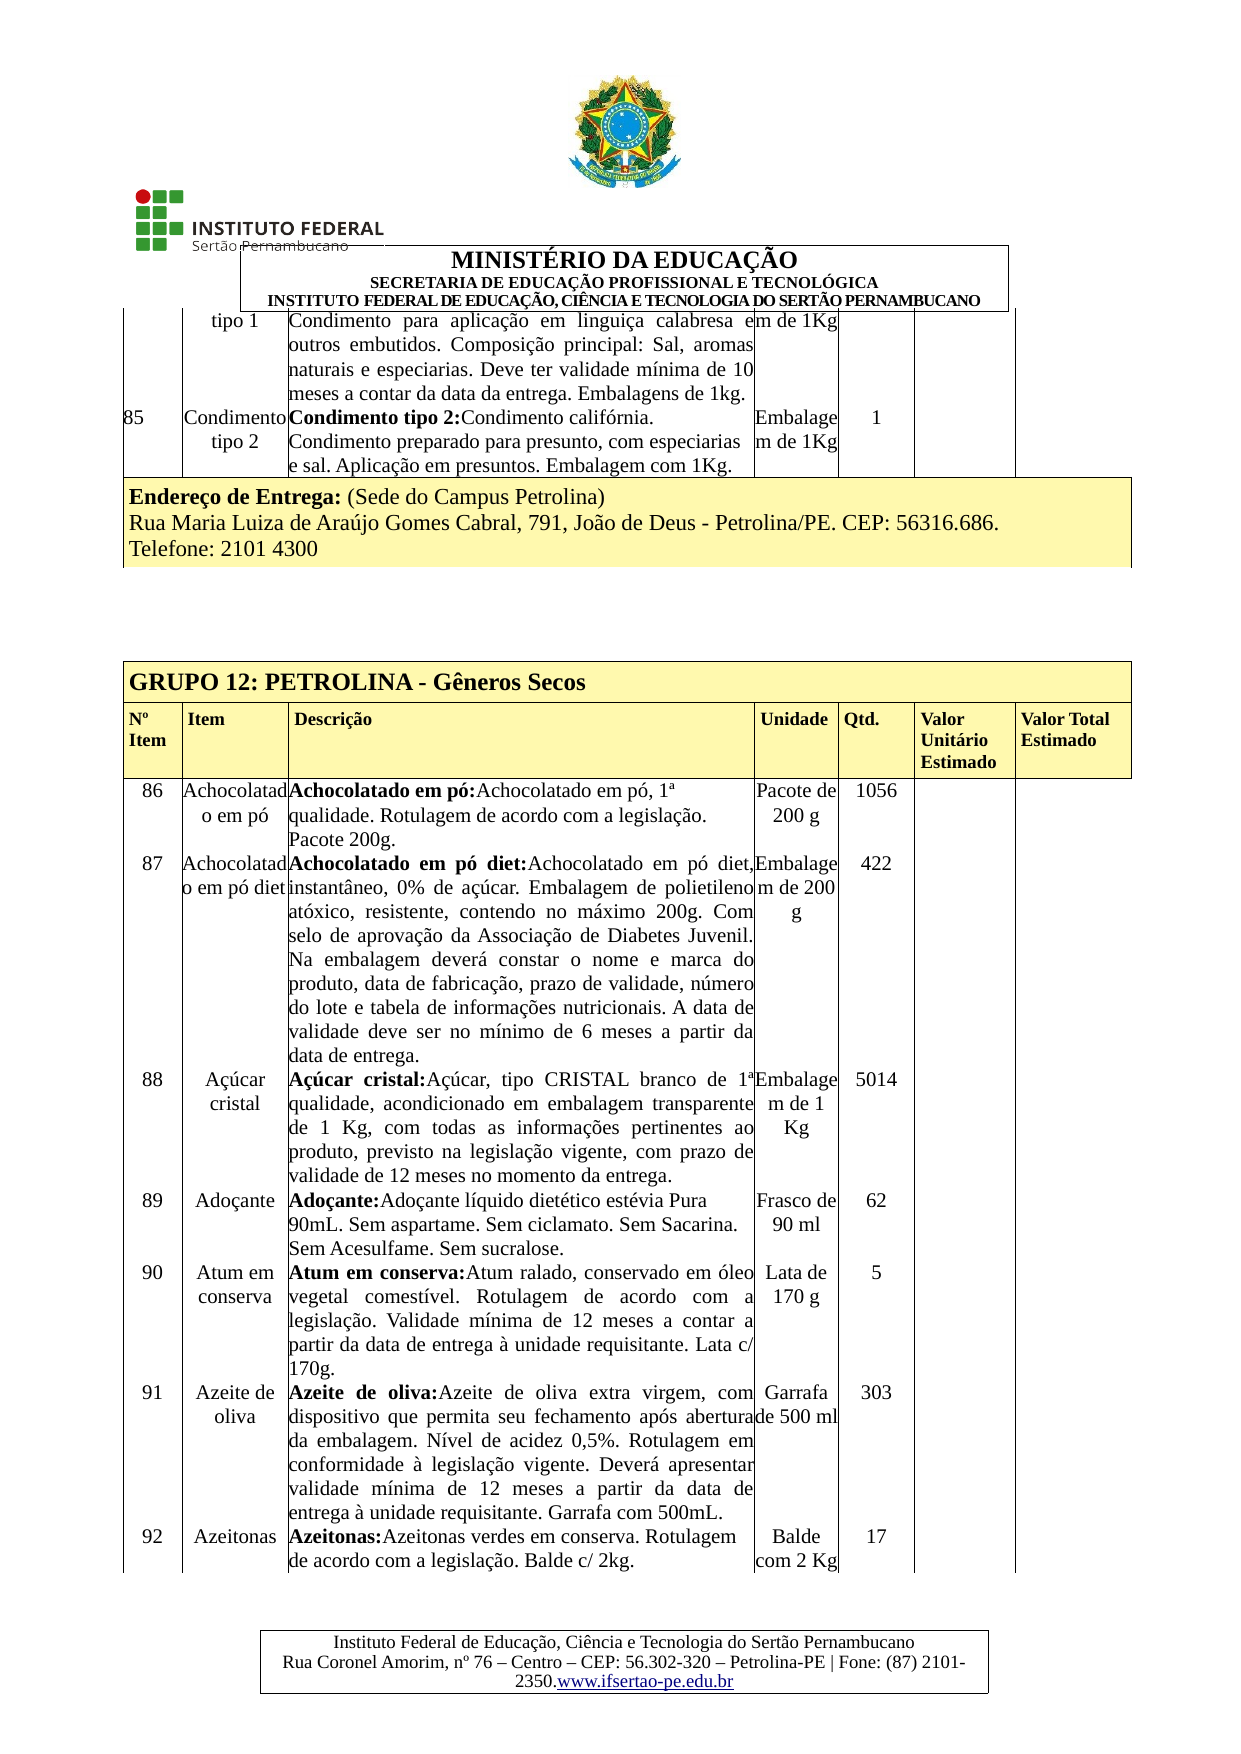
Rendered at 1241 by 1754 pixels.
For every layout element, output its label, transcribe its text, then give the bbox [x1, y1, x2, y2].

table_cell Azeite de oliva:Azeite de oliva extra virgem, com dispositivo que permita seu fechamento após abertura da embalagem. Nível de acidez 0,5%. Rotulagem em conformidade à legislação vigente. Deverá apresentar validade mínima de 12 meses a partir da data de entrega à unidade requisitante. Garrafa com 500mL. [289, 1380, 754, 1524]
table_cell Endereço de Entrega: (Sede do Campus Petrolina) Rua Maria Luiza de Araújo Gomes Cabral, 791, João de Deus - Petrolina/PE. CEP: 56316.686. Telefone: 2101 4300 [124, 478, 1131, 567]
table_cell Embalagem de 1Kg [755, 312, 838, 404]
table_cell Embalagem de 1Kg [755, 405, 838, 477]
table_cell [915, 779, 1015, 851]
table_cell Nº Item [124, 703, 182, 778]
table_cell Azeitonas:Azeitonas verdes em conserva. Rotulagem de acordo com a legislação. Balde c/ 2kg. [289, 1524, 754, 1572]
table_cell Qtd. [839, 703, 914, 778]
table_cell 62 [839, 1188, 914, 1260]
table_cell [915, 851, 1015, 1067]
table_cell [839, 312, 914, 404]
table_cell Condimento tipo 2:Condimento califórnia. Condimento preparado para presunto, com especiarias e sal. Aplicação em presuntos. Embalagem com 1Kg. [289, 405, 754, 477]
table_cell Descrição [289, 703, 754, 778]
table_cell Achocolatado em pó [183, 779, 288, 851]
table_cell Atum em conserva:Atum ralado, conservado em óleo vegetal comestível. Rotulagem de acordo com a legislação. Validade mínima de 12 meses a contar a partir da data de entrega à unidade requisitante. Lata c/ 170g. [289, 1260, 754, 1380]
table_cell [1016, 405, 1128, 477]
table_cell 5 [839, 1260, 914, 1380]
table_cell 92 [124, 1524, 182, 1572]
table_cell [915, 405, 1015, 477]
table_cell Unidade [755, 703, 838, 778]
table_cell [1016, 851, 1128, 1067]
table_cell Achocolatado em pó diet:Achocolatado em pó diet, instantâneo, 0% de açúcar. Embalagem de polietileno atóxico, resistente, contendo no máximo 200g. Com selo de aprovação da Associação de Diabetes Juvenil. Na embalagem deverá constar o nome e marca do produto, data de fabricação, prazo de validade, número do lote e tabela de informações nutricionais. A data de validade deve ser no mínimo de 6 meses a partir da data de entrega. [289, 851, 754, 1067]
picture [568, 75, 681, 188]
table_cell 89 [124, 1188, 182, 1260]
table_cell 86 [124, 779, 182, 851]
table_cell 88 [124, 1067, 182, 1187]
table_cell Pacote de 200 g [755, 779, 838, 851]
table_cell [915, 1524, 1015, 1572]
table_cell Valor Unitário Estimado [915, 703, 1015, 778]
table_cell Embalagem de 1 Kg [755, 1067, 838, 1187]
picture [135, 189, 384, 251]
table_cell Item [183, 703, 288, 778]
table_cell Adoçante:Adoçante líquido dietético estévia Pura 90mL. Sem aspartame. Sem ciclamato. Sem Sacarina. Sem Acesulfame. Sem sucralose. [289, 1188, 754, 1260]
table_cell Azeite de oliva [183, 1380, 288, 1524]
table_cell [915, 1260, 1015, 1380]
table_cell [915, 1067, 1015, 1187]
table_cell [1016, 1188, 1128, 1260]
table_cell 90 [124, 1260, 182, 1380]
table_cell Adoçante [183, 1188, 288, 1260]
table_cell 87 [124, 851, 182, 1067]
table_cell [1016, 1524, 1128, 1572]
table_cell Lata de 170 g [755, 1260, 838, 1380]
table_cell [124, 308, 182, 404]
table_cell Condimento tipo 1 [183, 308, 288, 404]
table_cell 85 [124, 405, 182, 477]
table_cell Açúcar cristal:Açúcar, tipo CRISTAL branco de 1ª qualidade, acondicionado em embalagem transparente de 1 Kg, com todas as informações pertinentes ao produto, previsto na legislação vigente, com prazo de validade de 12 meses no momento da entrega. [289, 1067, 754, 1187]
table_cell 91 [124, 1380, 182, 1524]
table_cell 17 [839, 1524, 914, 1572]
table_cell Valor Total Estimado [1016, 703, 1131, 778]
table_cell Azeitonas [183, 1524, 288, 1572]
table_cell [1016, 1380, 1128, 1524]
table_cell [915, 1188, 1015, 1260]
table_cell 5014 [839, 1067, 914, 1187]
table_cell [1016, 779, 1128, 851]
table_cell 1 [839, 405, 914, 477]
table_cell Condimento tipo 1:Condimento calabresa. Condimento para aplicação em linguiça calabresa e outros embutidos. Composição principal: Sal, aromas naturais e especiarias. Deve ter validade mínima de 10 meses a contar da data da entrega. Embalagens de 1kg. [289, 312, 754, 404]
table_cell [915, 1380, 1015, 1524]
table_cell Balde com 2 Kg [755, 1524, 838, 1572]
table_cell Atum em conserva [183, 1260, 288, 1380]
table_cell Achocolatado em pó diet [183, 851, 288, 1067]
table_cell [1016, 308, 1128, 404]
table_cell Frasco de 90 ml [755, 1188, 838, 1260]
table_cell Açúcar cristal [183, 1067, 288, 1187]
table_cell [915, 308, 1015, 404]
table_cell Garrafa de 500 ml [755, 1380, 838, 1524]
table_cell 303 [839, 1380, 914, 1524]
table_header GRUPO 12: PETROLINA - Gêneros Secos [124, 662, 1131, 702]
table_cell [1016, 1067, 1128, 1187]
table_cell Condimento tipo 2 [183, 405, 288, 477]
table_cell [1016, 1260, 1128, 1380]
table_cell 422 [839, 851, 914, 1067]
table_cell Embalagem de 200 g [755, 851, 838, 1067]
table_cell Achocolatado em pó:Achocolatado em pó, 1ª qualidade. Rotulagem de acordo com a legislação. Pacote 200g. [289, 779, 754, 851]
table_cell 1056 [839, 779, 914, 851]
